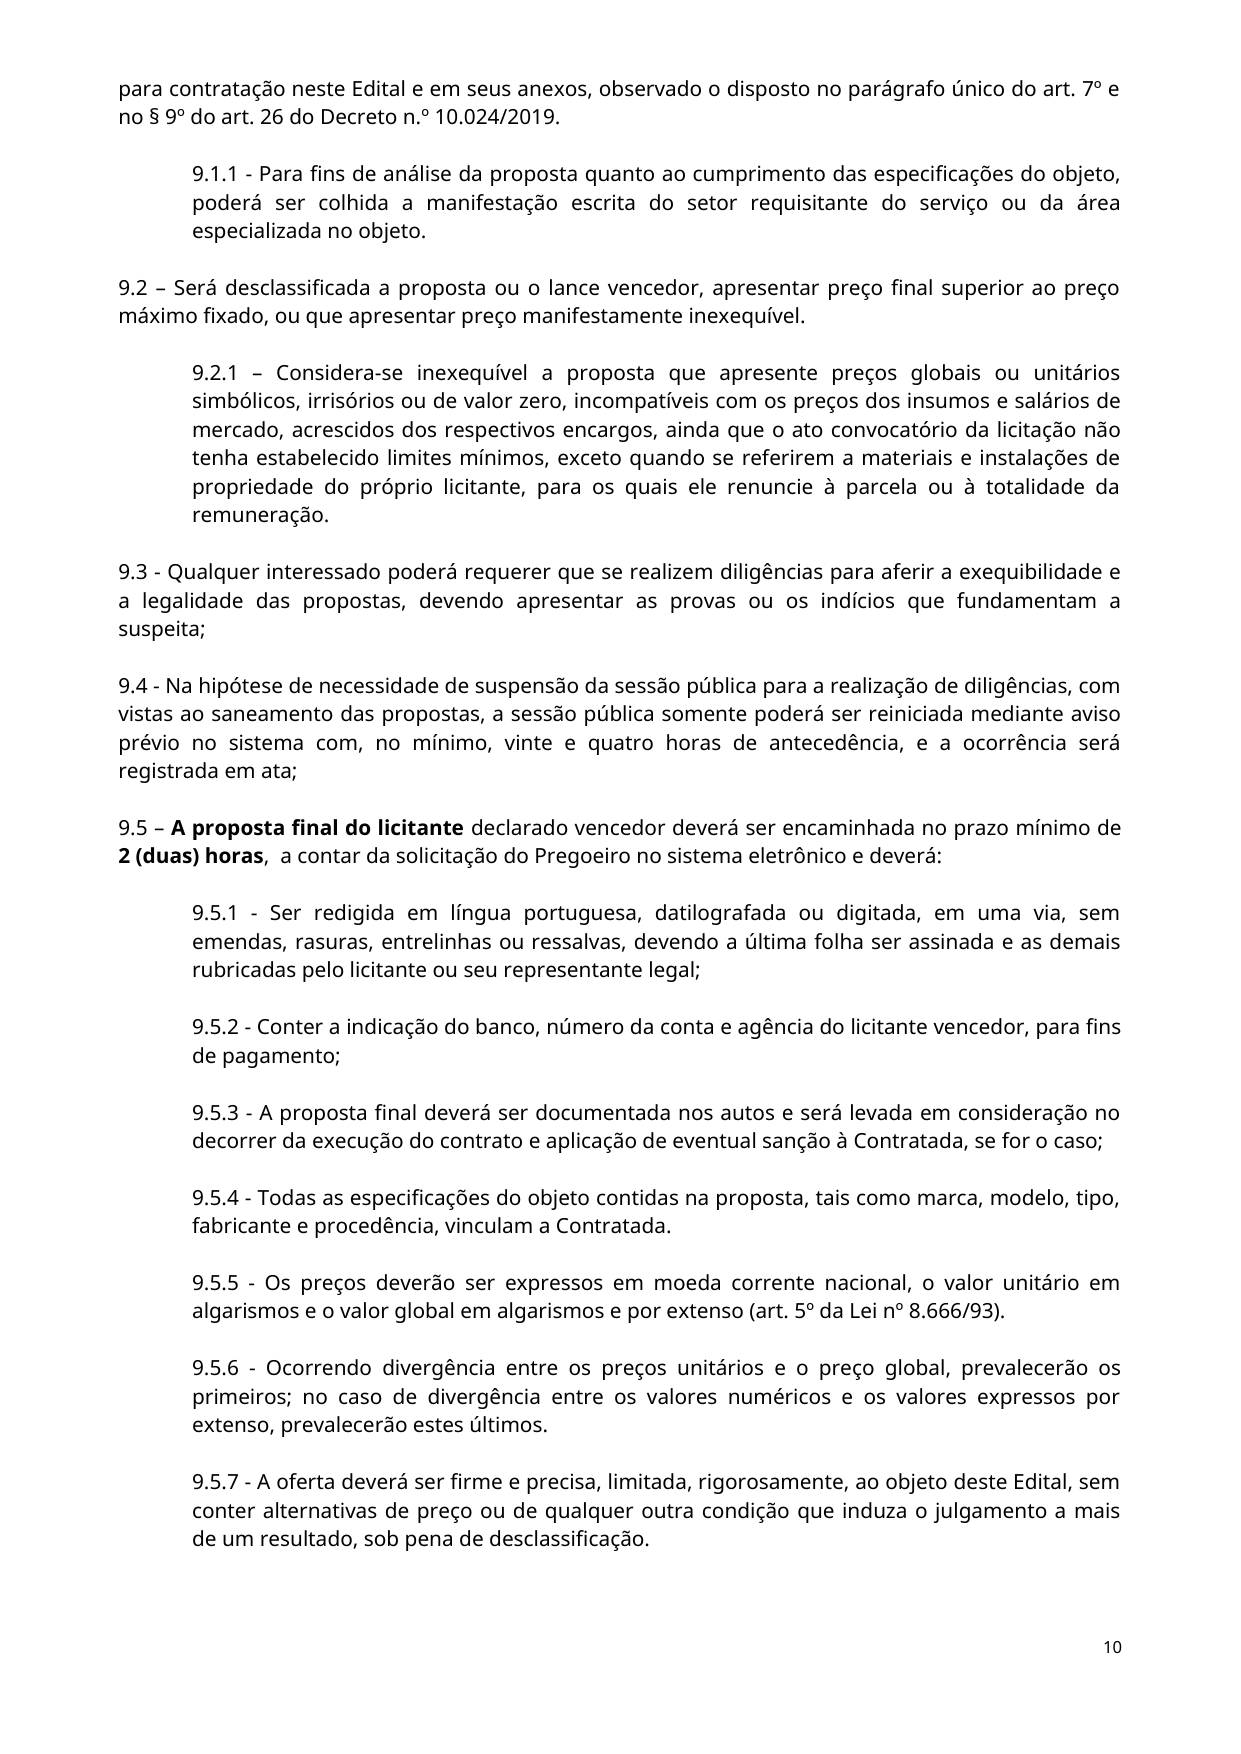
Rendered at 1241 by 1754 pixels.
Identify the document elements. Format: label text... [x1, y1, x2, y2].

text 9.3 - Qualquer interessado poderá requerer que se realizem diligências para aferir a exequibilidade e a legalidade das propostas, devendo apresentar as provas ou os indícios que fundamentam a suspeita; [118, 557, 1122, 643]
text 9.5.3 - A proposta final deverá ser documentada nos autos e será levada em consideração no decorrer da execução do contrato e aplicação de eventual sanção à Contratada, se for o caso; [192, 1098, 1122, 1154]
list 9.2 – Será desclassificada a proposta ou o lance vencedor, apresentar preço final superior ao preço máximo fixado, ou que apresentar preço manifestamente inexequível. [118, 273, 1122, 330]
text 9.5.4 - Todas as especificações do objeto contidas na proposta, tais como marca, modelo, tipo, fabricante e procedência, vinculam a Contratada. [192, 1183, 1122, 1240]
text 9.5.6 - Ocorrendo divergência entre os preços unitários e o preço global, prevalecerão os primeiros; no caso de divergência entre os valores numéricos e os valores expressos por extenso, prevalecerão estes últimos. [192, 1353, 1122, 1439]
text 9.1.1 - Para fins de análise da proposta quanto ao cumprimento das especificações do objeto, poderá ser colhida a manifestação escrita do setor requisitante do serviço ou da área especializada no objeto. [192, 159, 1122, 244]
text 9.5 – A proposta final do licitante declarado vencedor deverá ser encaminhada no prazo mínimo de 2 (duas) horas, a contar da solicitação do Pregoeiro no sistema eletrônico e deverá: [118, 813, 1122, 870]
text 9.5.2 - Conter a indicação do banco, número da conta e agência do licitante vencedor, para fins de pagamento; [192, 1012, 1122, 1069]
text 9.5.5 - Os preços deverão ser expressos em moeda corrente nacional, o valor unitário em algarismos e o valor global em algarismos e por extenso (art. 5º da Lei nº 8.666/93). [192, 1268, 1122, 1325]
text 9.4 - Na hipótese de necessidade de suspensão da sessão pública para a realização de diligências, com vistas ao saneamento das propostas, a sessão pública somente poderá ser reiniciada mediante aviso prévio no sistema com, no mínimo, vinte e quatro horas de antecedência, e a ocorrência será registrada em ata; [118, 671, 1122, 785]
text para contratação neste Edital e em seus anexos, observado o disposto no parágrafo único do art. 7º e no § 9º do art. 26 do Decreto n.º 10.024/2019. [118, 74, 1122, 131]
text 9.5.1 - Ser redigida em língua portuguesa, datilografada ou digitada, em uma via, sem emendas, rasuras, entrelinhas ou ressalvas, devendo a última folha ser assinada e as demais rubricadas pelo licitante ou seu representante legal; [192, 898, 1122, 984]
text 9.5.7 - A oferta deverá ser firme e precisa, limitada, rigorosamente, ao objeto deste Edital, sem conter alternativas de preço ou de qualquer outra condição que induza o julgamento a mais de um resultado, sob pena de desclassificação. [192, 1467, 1122, 1553]
text 9.2.1 – Considera-se inexequível a proposta que apresente preços globais ou unitários simbólicos, irrisórios ou de valor zero, incompatíveis com os preços dos insumos e salários de mercado, acrescidos dos respectivos encargos, ainda que o ato convocatório da licitação não tenha estabelecido limites mínimos, exceto quando se referirem a materiais e instalações de propriedade do próprio licitante, para os quais ele renuncie à parcela ou à totalidade da remuneração. [192, 358, 1122, 529]
